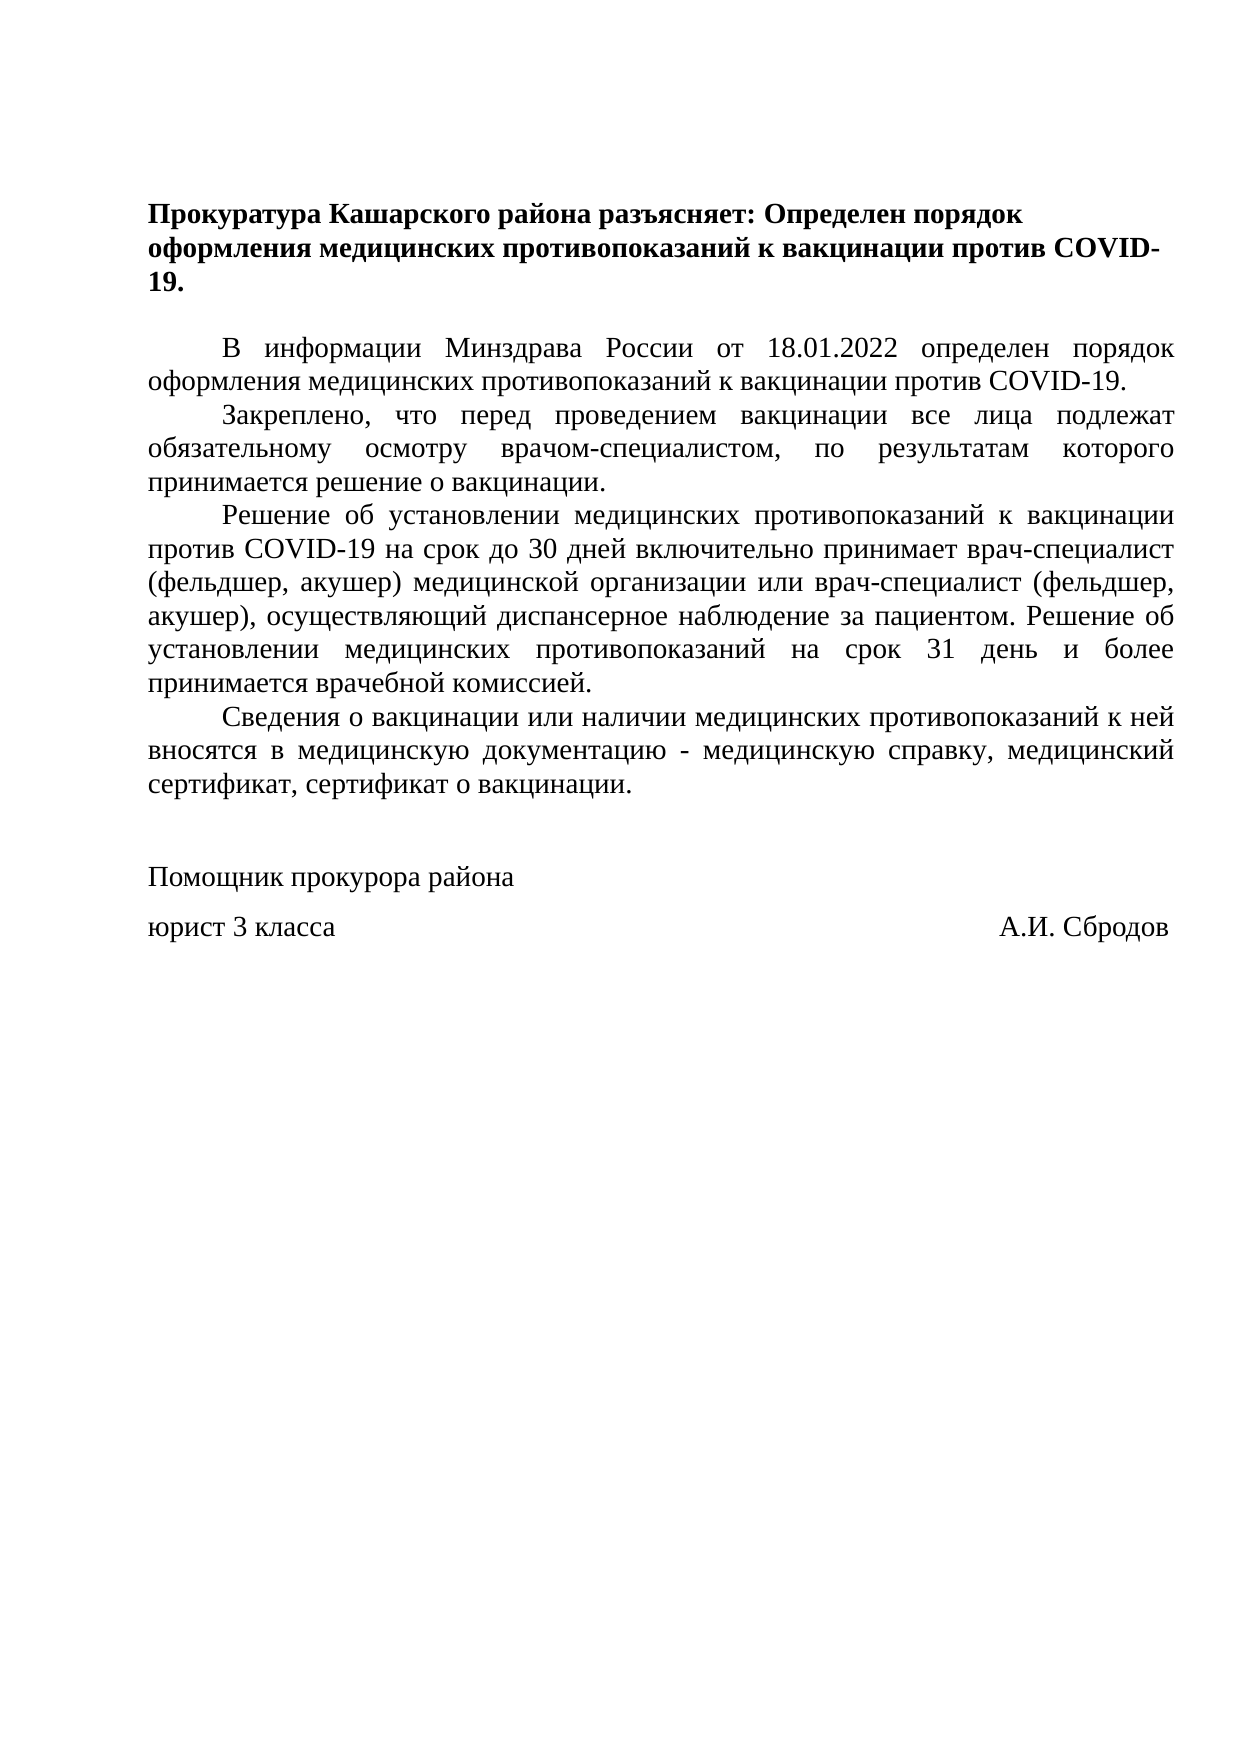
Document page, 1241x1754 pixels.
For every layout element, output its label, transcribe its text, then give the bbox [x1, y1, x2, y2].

text Прокуратура Кашарского района разъясняет: Определен порядок оформления медицинских противопоказаний к вакцинации против COVID-19. [148, 197, 1175, 297]
text Сведения о вакцинации или наличии медицинских противопоказаний к ней вносятся в медицинскую документацию - медицинскую справку, медицинский сертификат, сертификат о вакцинации. [148, 699, 1175, 799]
text В информации Минздрава России от 18.01.2022 определен порядок оформления медицинских противопоказаний к вакцинации против COVID-19. [148, 330, 1175, 397]
text юрист 3 класса А.И. Сбродов [148, 916, 1175, 941]
text Решение об установлении медицинских противопоказаний к вакцинации против COVID-19 на срок до 30 дней включительно принимает врач-специалист (фельдшер, акушер) медицинской организации или врач-специалист (фельдшер, акушер), осуществляющий диспансерное наблюдение за пациентом. Решение об установлении медицинских противопоказаний на срок 31 день и более принимается врачебной комиссией. [148, 497, 1175, 699]
text Закреплено, что перед проведением вакцинации все лица подлежат обязательному осмотру врачом-специалистом, по результатам которого принимается решение о вакцинации. [148, 397, 1175, 497]
text Помощник прокурора района [148, 866, 1175, 891]
